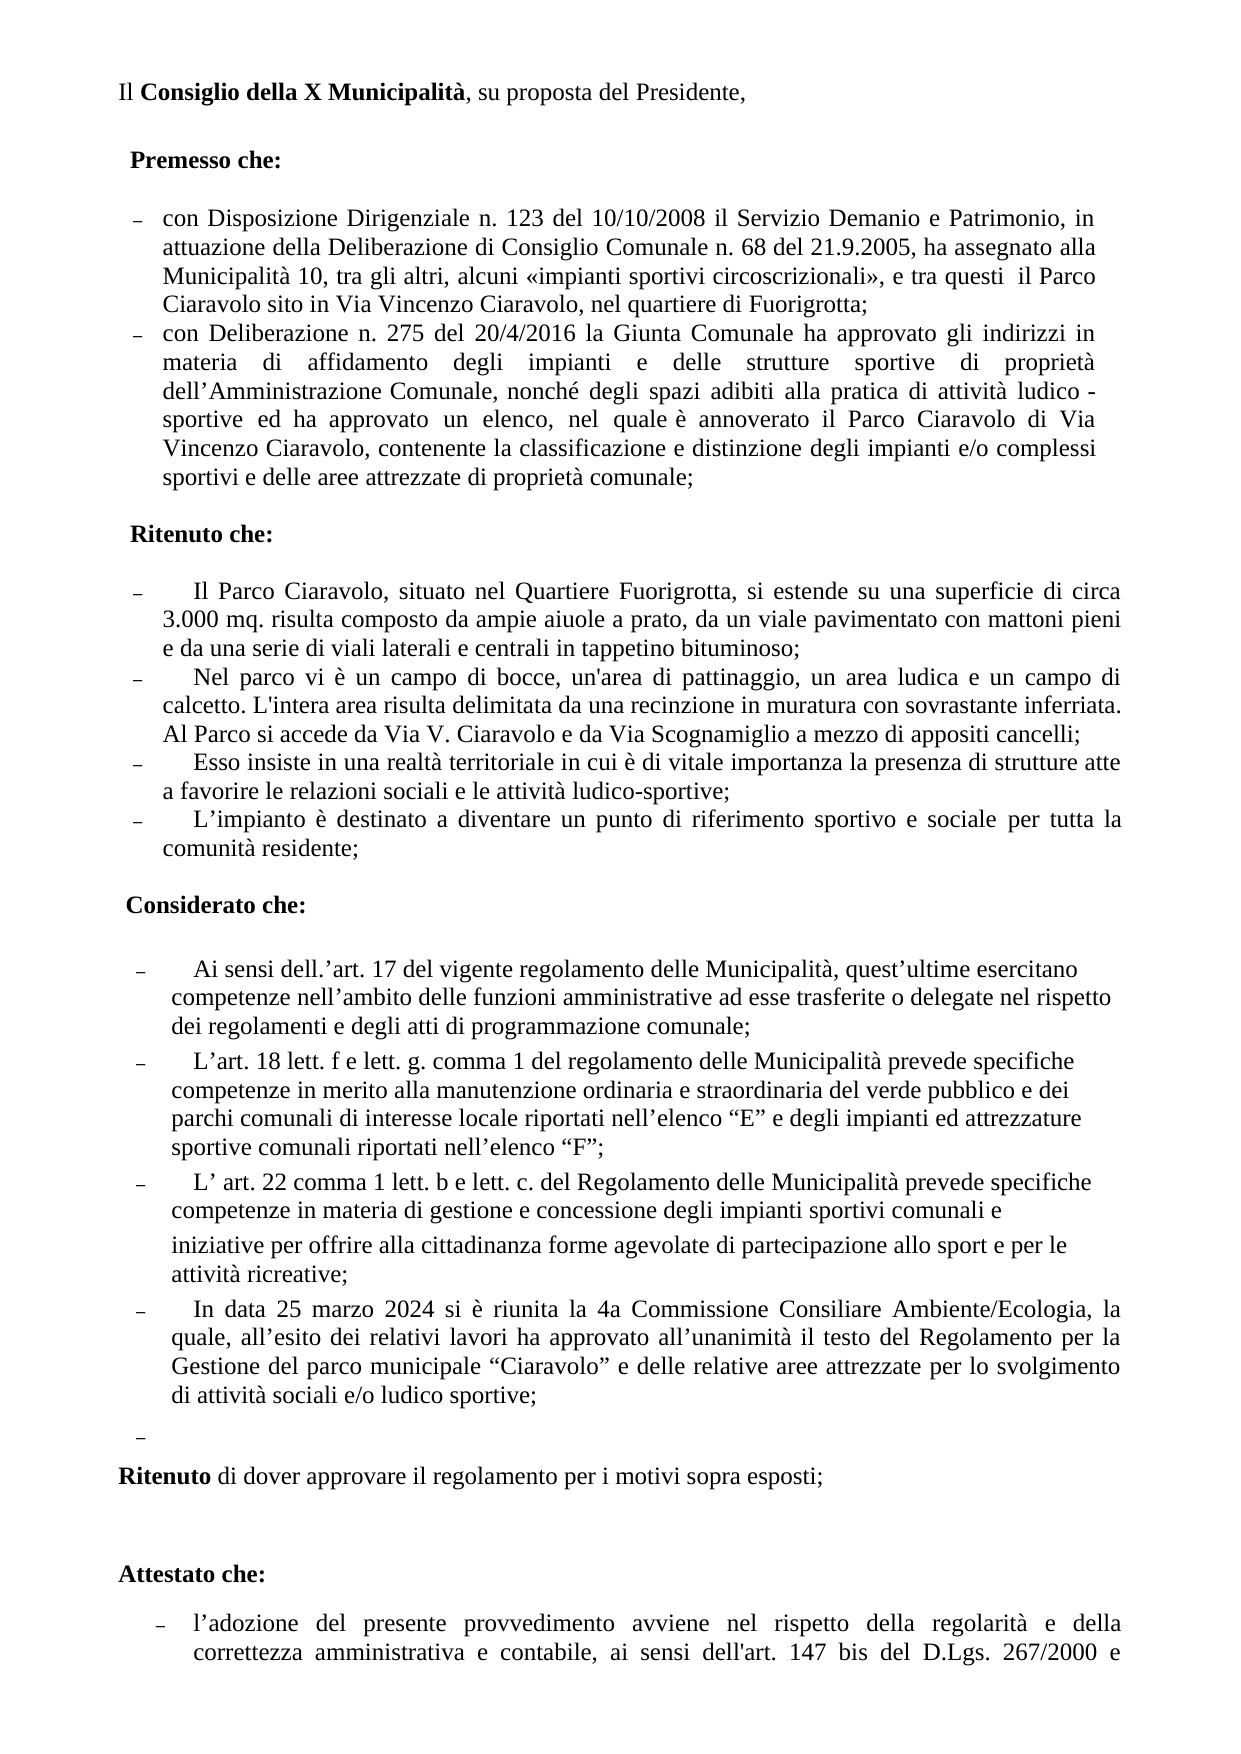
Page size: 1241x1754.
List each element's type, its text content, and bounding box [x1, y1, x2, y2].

list L’ art. 22 comma 1 lett. b e lett. c. del Regolamento delle Municipalità prevede specifiche competenze in materia di gestione e concessione degli impianti sportivi comunali e [136, 1167, 1122, 1224]
list L’art. 18 lett. f e lett. g. comma 1 del regolamento delle Municipalità prevede specifiche competenze in merito alla manutenzione ordinaria e straordinaria del verde pubblico e dei parchi comunali di interesse locale riportati nell’elenco “E” e degli impianti ed attrezzature sportive comunali riportati nell’elenco “F”; [136, 1046, 1122, 1161]
subtitle Ritenuto che: [130, 519, 1122, 548]
subtitle Esso insiste in una realtà territoriale in cui è di vitale importanza la presenza di strutture atte a favorire le relazioni sociali e le attività ludico-sportive; [133, 748, 1122, 805]
list iniziative per offrire alla cittadinanza forme agevolate di partecipazione allo sport e per le attività ricreative; [136, 1230, 1122, 1288]
subtitle L’impianto è destinato a diventare un punto di riferimento sportivo e sociale per tutta la comunità residente; [133, 805, 1122, 862]
text Il Consiglio della X Municipalità, su proposta del Presidente, [118, 77, 1122, 106]
list con Disposizione Dirigenziale n. 123 del 10/10/2008 il Servizio Demanio e Patrimonio, in attuazione della Deliberazione di Consiglio Comunale n. 68 del 21.9.2005, ha assegnato alla Municipalità 10, tra gli altri, alcuni «impianti sportivi circoscrizionali», e tra questi il Parco Ciaravolo sito in Via Vincenzo Ciaravolo, nel quartiere di Fuorigrotta; [133, 203, 1096, 318]
text Attestato che: [118, 1559, 1122, 1588]
subtitle Considerato che: [118, 891, 1122, 919]
list l’adozione del presente provvedimento avviene nel rispetto della regolarità e della correttezza amministrativa e contabile, ai sensi dell'art. 147 bis del D.Lgs. 267/2000 e [156, 1608, 1122, 1666]
list In data 25 marzo 2024 si è riunita la 4a Commissione Consiliare Ambiente/Ecologia, la quale, all’esito dei relativi lavori ha approvato all’unanimità il testo del Regolamento per la Gestione del parco municipale “Ciaravolo” e delle relative aree attrezzate per lo svolgimento di attività sociali e/o ludico sportive; [136, 1294, 1122, 1409]
subtitle Il Parco Ciaravolo, situato nel Quartiere Fuorigrotta, si estende su una superficie di circa 3.000 mq. risulta composto da ampie aiuole a prato, da un viale pavimentato con mattoni pieni e da una serie di viali laterali e centrali in tappetino bituminoso; [133, 577, 1122, 662]
subtitle Nel parco vi è un campo di bocce, un'area di pattinaggio, un area ludica e un campo di calcetto. L'intera area risulta delimitata da una recinzione in muratura con sovrastante inferriata. Al Parco si accede da Via V. Ciaravolo e da Via Scognamiglio a mezzo di appositi cancelli; [133, 662, 1122, 748]
text Ritenuto di dover approvare il regolamento per i motivi sopra esposti; [118, 1461, 1122, 1490]
list con Deliberazione n. 275 del 20/4/2016 la Giunta Comunale ha approvato gli indirizzi in materia di affidamento degli impianti e delle strutture sportive di proprietà dell’Amministrazione Comunale, nonché degli spazi adibiti alla pratica di attività ludico - sportive ed ha approvato un elenco, nel quale è annoverato il Parco Ciaravolo di Via Vincenzo Ciaravolo, contenente la classificazione e distinzione degli impianti e/o complessi sportivi e delle aree attrezzate di proprietà comunale; [133, 318, 1096, 491]
list Ai sensi dell.’art. 17 del vigente regolamento delle Municipalità, quest’ultime esercitano competenze nell’ambito delle funzioni amministrative ad esse trasferite o delegate nel rispetto dei regolamenti e degli atti di programmazione comunale; [136, 954, 1122, 1040]
list Premesso che: [130, 146, 1122, 175]
